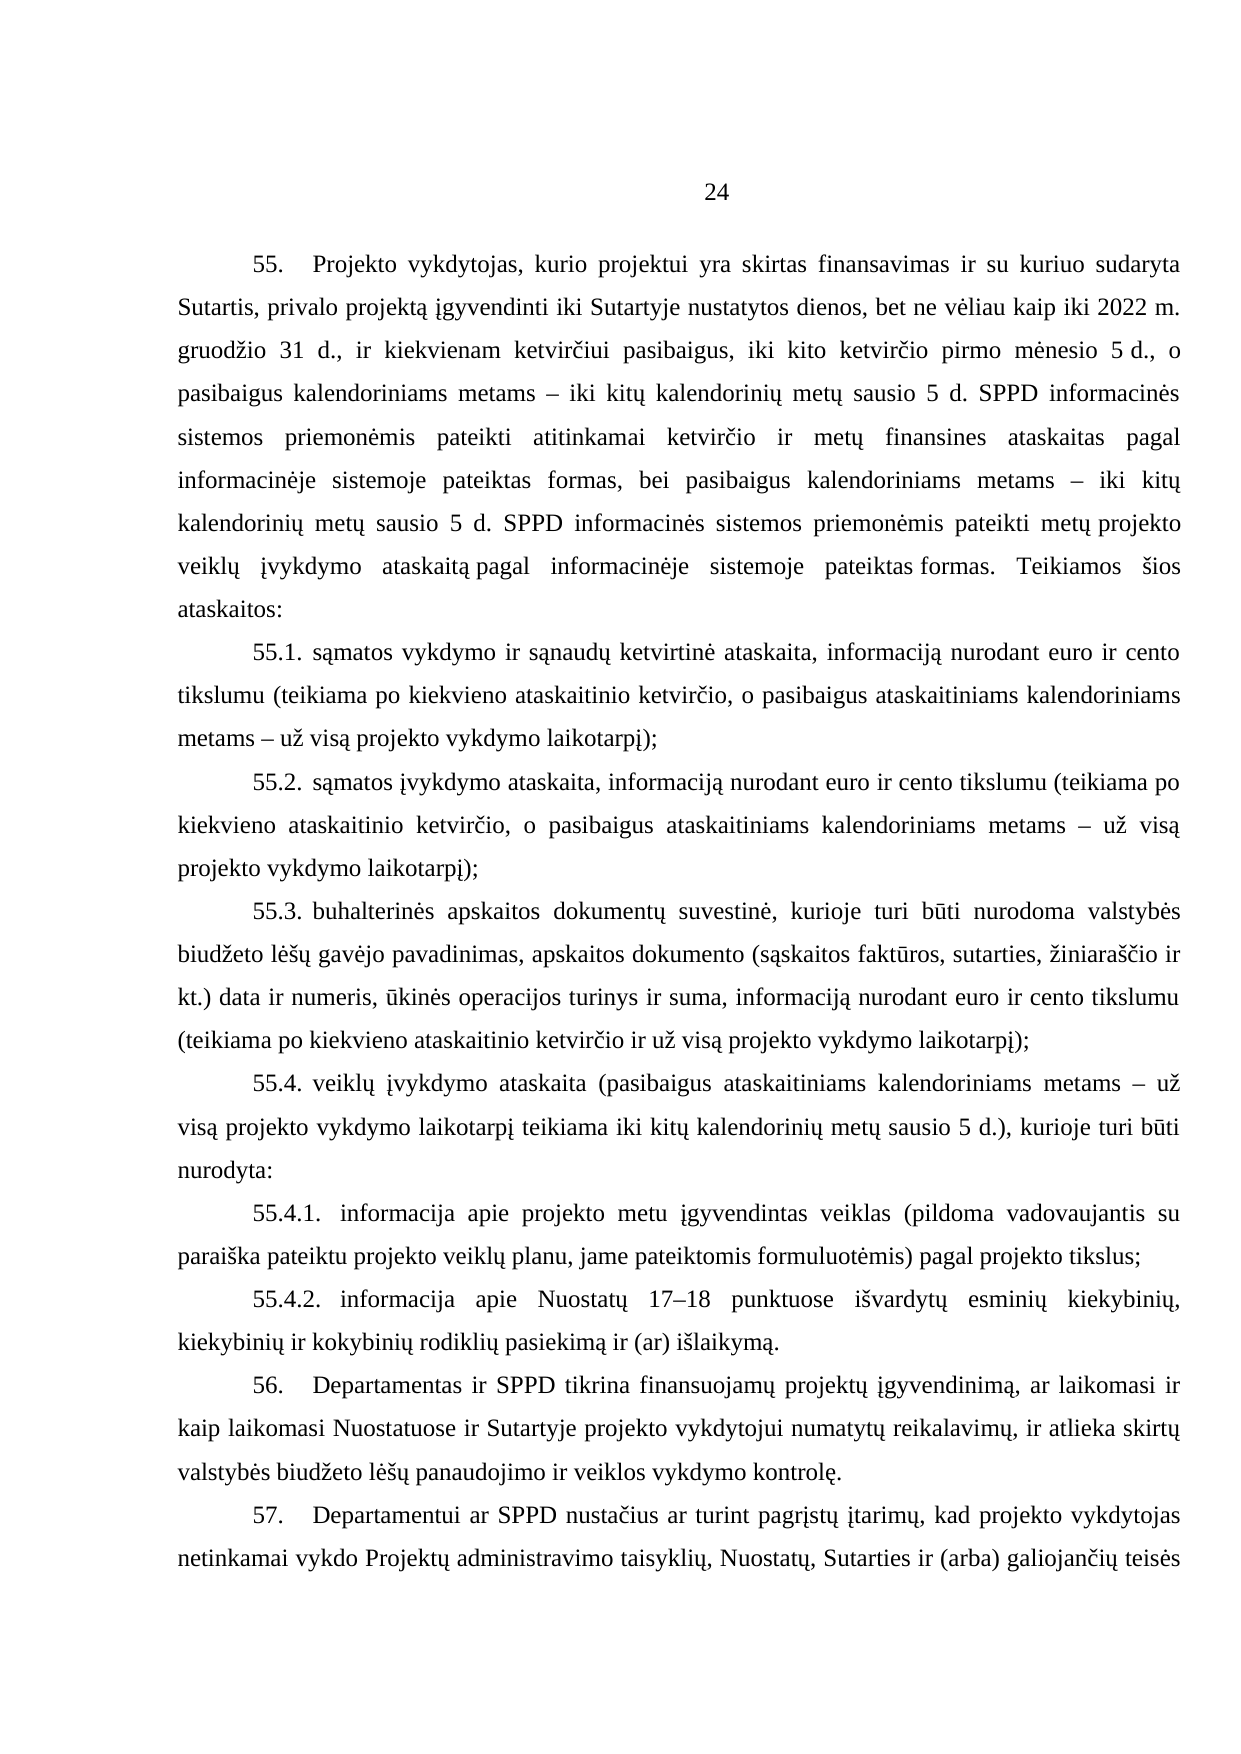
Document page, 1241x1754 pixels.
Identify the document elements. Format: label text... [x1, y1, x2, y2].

text 55.2. sąmatos įvykdymo ataskaita, informaciją nurodant euro ir cento tikslumu (teikiama po kiekvieno ataskaitinio ketvirčio, o pasibaigus ataskaitiniams kalendoriniams metams – už visą projekto vykdymo laikotarpį); [177, 767, 1181, 882]
text 55.4.2. informacija apie Nuostatų 17–18 punktuose išvardytų esminių kiekybinių, kiekybinių ir kokybinių rodiklių pasiekimą ir (ar) išlaikymą. [177, 1284, 1181, 1356]
text 57. Departamentui ar SPPD nustačius ar turint pagrįstų įtarimų, kad projekto vykdytojas netinkamai vykdo Projektų administravimo taisyklių, Nuostatų, Sutarties ir (arba) galiojančių teisės [177, 1500, 1181, 1572]
text 55.4. veiklų įvykdymo ataskaita (pasibaigus ataskaitiniams kalendoriniams metams – už visą projekto vykdymo laikotarpį teikiama iki kitų kalendorinių metų sausio 5 d.), kurioje turi būti nurodyta: [177, 1068, 1181, 1183]
text 56. Departamentas ir SPPD tikrina finansuojamų projektų įgyvendinimą, ar laikomasi ir kaip laikomasi Nuostatuose ir Sutartyje projekto vykdytojui numatytų reikalavimų, ir atlieka skirtų valstybės biudžeto lėšų panaudojimo ir veiklos vykdymo kontrolę. [177, 1370, 1181, 1485]
text 55.1. sąmatos vykdymo ir sąnaudų ketvirtinė ataskaita, informaciją nurodant euro ir cento tikslumu (teikiama po kiekvieno ataskaitinio ketvirčio, o pasibaigus ataskaitiniams kalendoriniams metams – už visą projekto vykdymo laikotarpį); [177, 637, 1181, 752]
text 55. Projekto vykdytojas, kurio projektui yra skirtas finansavimas ir su kuriuo sudaryta Sutartis, privalo projektą įgyvendinti iki Sutartyje nustatytos dienos, bet ne vėliau kaip iki 2022 m. gruodžio 31 d., ir kiekvienam ketvirčiui pasibaigus, iki kito ketvirčio pirmo mėnesio 5 d., o pasibaigus kalendoriniams metams – iki kitų kalendorinių metų sausio 5 d. SPPD informacinės sistemos priemonėmis pateikti atitinkamai ketvirčio ir metų finansines ataskaitas pagal informacinėje sistemoje pateiktas formas, bei pasibaigus kalendoriniams metams – iki kitų kalendorinių metų sausio 5 d. SPPD informacinės sistemos priemonėmis pateikti metų projekto veiklų įvykdymo ataskaitą pagal informacinėje sistemoje pateiktas formas. Teikiamos šios ataskaitos: [177, 249, 1181, 623]
text 55.3. buhalterinės apskaitos dokumentų suvestinė, kurioje turi būti nurodoma valstybės biudžeto lėšų gavėjo pavadinimas, apskaitos dokumento (sąskaitos faktūros, sutarties, žiniaraščio ir kt.) data ir numeris, ūkinės operacijos turinys ir suma, informaciją nurodant euro ir cento tikslumu (teikiama po kiekvieno ataskaitinio ketvirčio ir už visą projekto vykdymo laikotarpį); [177, 896, 1181, 1054]
text 55.4.1. informacija apie projekto metu įgyvendintas veiklas (pildoma vadovaujantis su paraiška pateiktu projekto veiklų planu, jame pateiktomis formuluotėmis) pagal projekto tikslus; [177, 1198, 1181, 1270]
